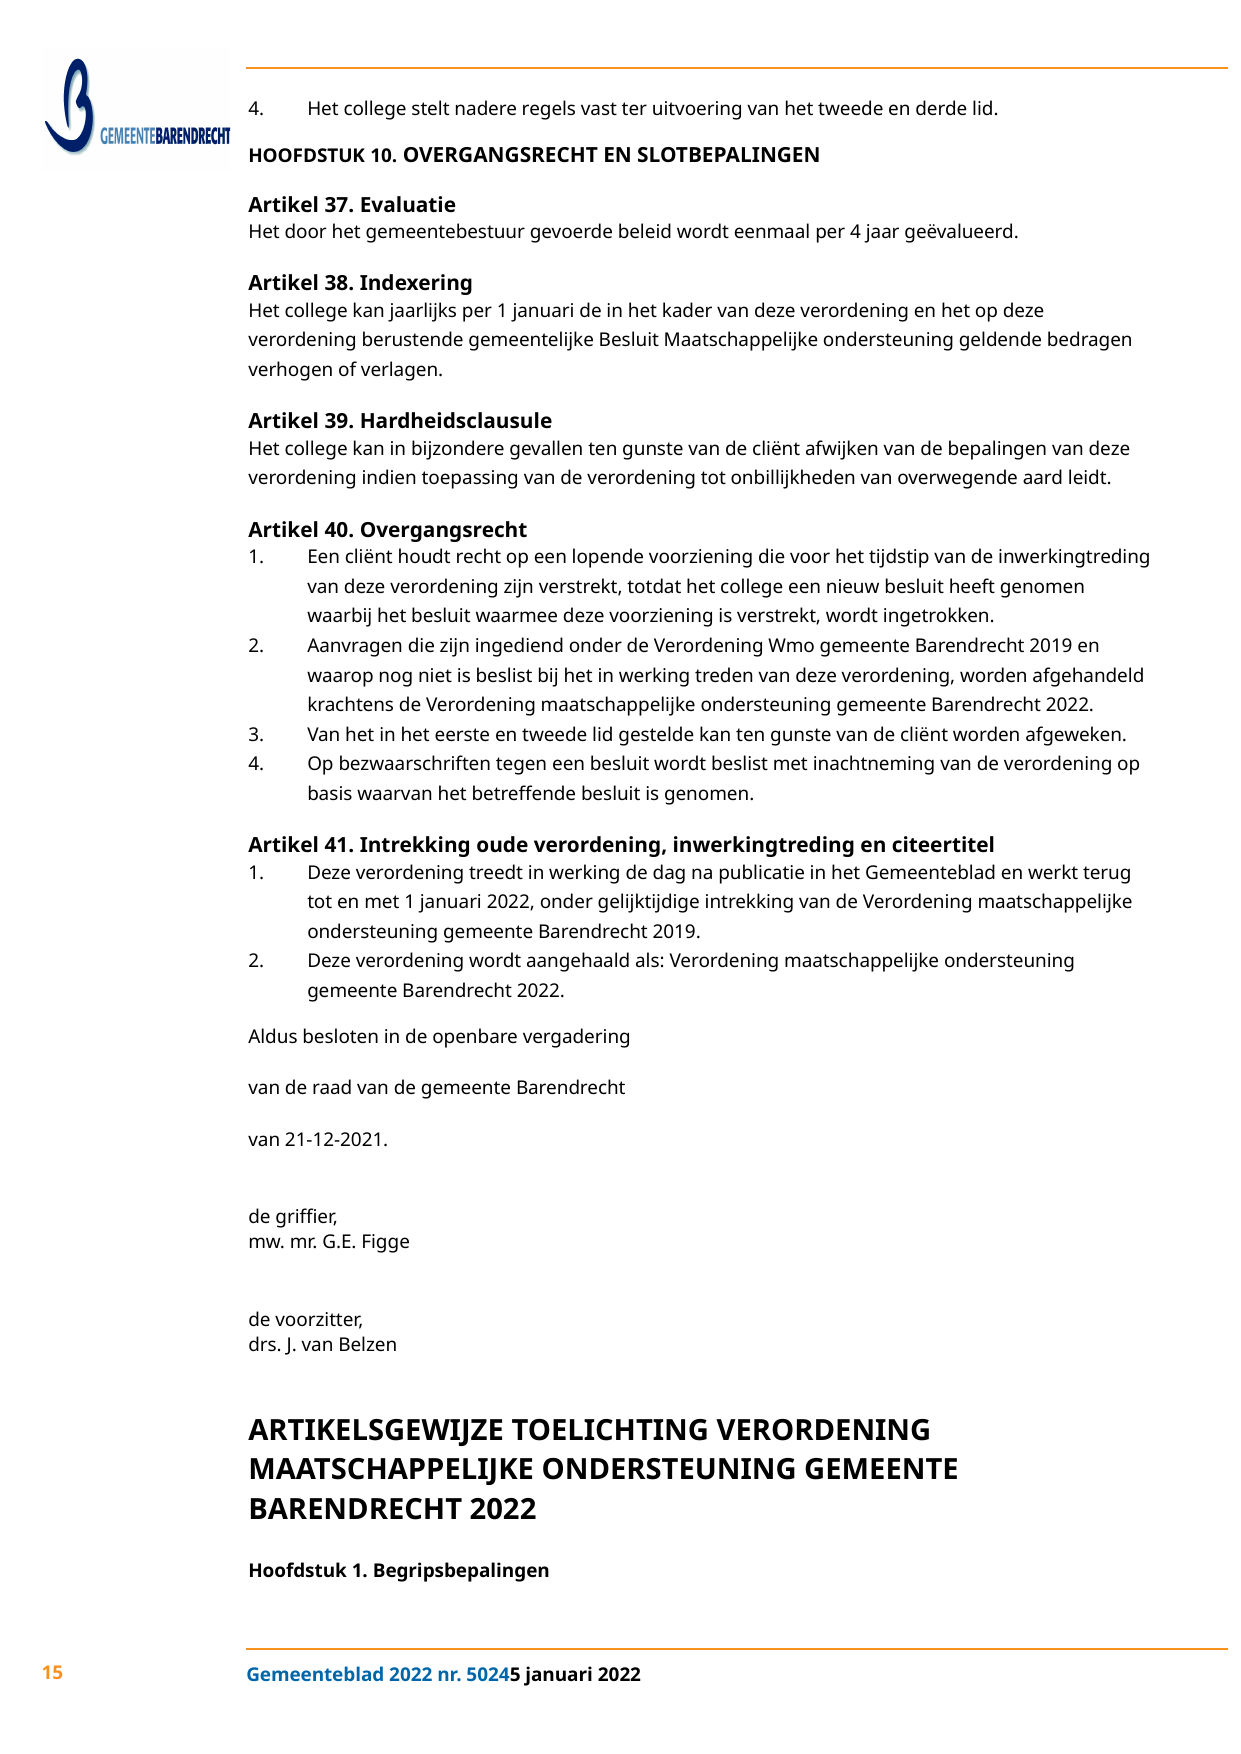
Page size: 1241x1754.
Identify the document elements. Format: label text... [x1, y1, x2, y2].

list Aanvragen die zijn ingediend onder de Verordening Wmo gemeente Barendrecht 2019 en waarop nog niet is beslist bij het in werking treden van deze verordening, worden afgehandeld krachtens de Verordening maatschappelijke ondersteuning gemeente Barendrecht 2022. [248, 632, 1152, 717]
list Deze verordening treedt in werking de dag na publicatie in het Gemeenteblad en werkt terug tot en met 1 januari 2022, onder gelijktijdige intrekking van de Verordening maatschappelijke ondersteuning gemeente Barendrecht 2019. [248, 859, 1152, 944]
text Het college kan jaarlijks per 1 januari de in het kader van deze verordening en het op deze verordening berustende gemeentelijke Besluit Maatschappelijke ondersteuning geldende bedragen verhogen of verlagen. [248, 297, 1152, 382]
text mw. mr. G.E. Figge [248, 1229, 1152, 1254]
picture [41, 47, 231, 172]
text Het college kan in bijzondere gevallen ten gunste van de cliënt afwijken van de bepalingen van deze verordening indien toepassing van de verordening tot onbillijkheden van overwegende aard leidt. [248, 435, 1152, 490]
text de griffier, [248, 1203, 1152, 1229]
list Van het in het eerste en tweede lid gestelde kan ten gunste van de cliënt worden afgeweken. [248, 721, 1152, 747]
text HOOFDSTUK 10. OVERGANGSRECHT EN SLOTBEPALINGEN [248, 140, 1152, 169]
list Het college stelt nadere regels vast ter uitvoering van het tweede en derde lid. [248, 95, 1152, 121]
text de voorzitter, [248, 1306, 1152, 1332]
text Het door het gemeentebestuur gevoerde beleid wordt eenmaal per 4 jaar geëvalueerd. [248, 218, 1152, 244]
list Een cliënt houdt recht op een lopende voorziening die voor het tijdstip van de inwerkingtreding van deze verordening zijn verstrekt, totdat het college een nieuw besluit heeft genomen waarbij het besluit waarmee deze voorziening is verstrekt, wordt ingetrokken. [248, 543, 1152, 628]
text Artikel 41. Intrekking oude verordening, inwerkingtreding en citeertitel [248, 831, 1152, 859]
text van de raad van de gemeente Barendrecht [248, 1074, 1152, 1100]
text van 21-12-2021. [248, 1126, 1152, 1152]
text ARTIKELSGEWIJZE TOELICHTING VERORDENING MAATSCHAPPELIJKE ONDERSTEUNING GEMEENTE BARENDRECHT 2022 [248, 1409, 1152, 1528]
text drs. J. van Belzen [248, 1332, 1152, 1357]
list Op bezwaarschriften tegen een besluit wordt beslist met inachtneming van de verordening op basis waarvan het betreffende besluit is genomen. [248, 751, 1152, 806]
text Aldus besloten in de openbare vergadering [248, 1023, 1152, 1049]
list Deze verordening wordt aangehaald als: Verordening maatschappelijke ondersteuning gemeente Barendrecht 2022. [248, 948, 1152, 1003]
text Artikel 37. Evaluatie [248, 190, 1152, 218]
text Artikel 40. Overgangsrecht [248, 515, 1152, 543]
text Hoofdstuk 1. Begripsbepalingen [248, 1557, 1152, 1583]
text Artikel 38. Indexering [248, 268, 1152, 297]
text Artikel 39. Hardheidsclausule [248, 407, 1152, 435]
